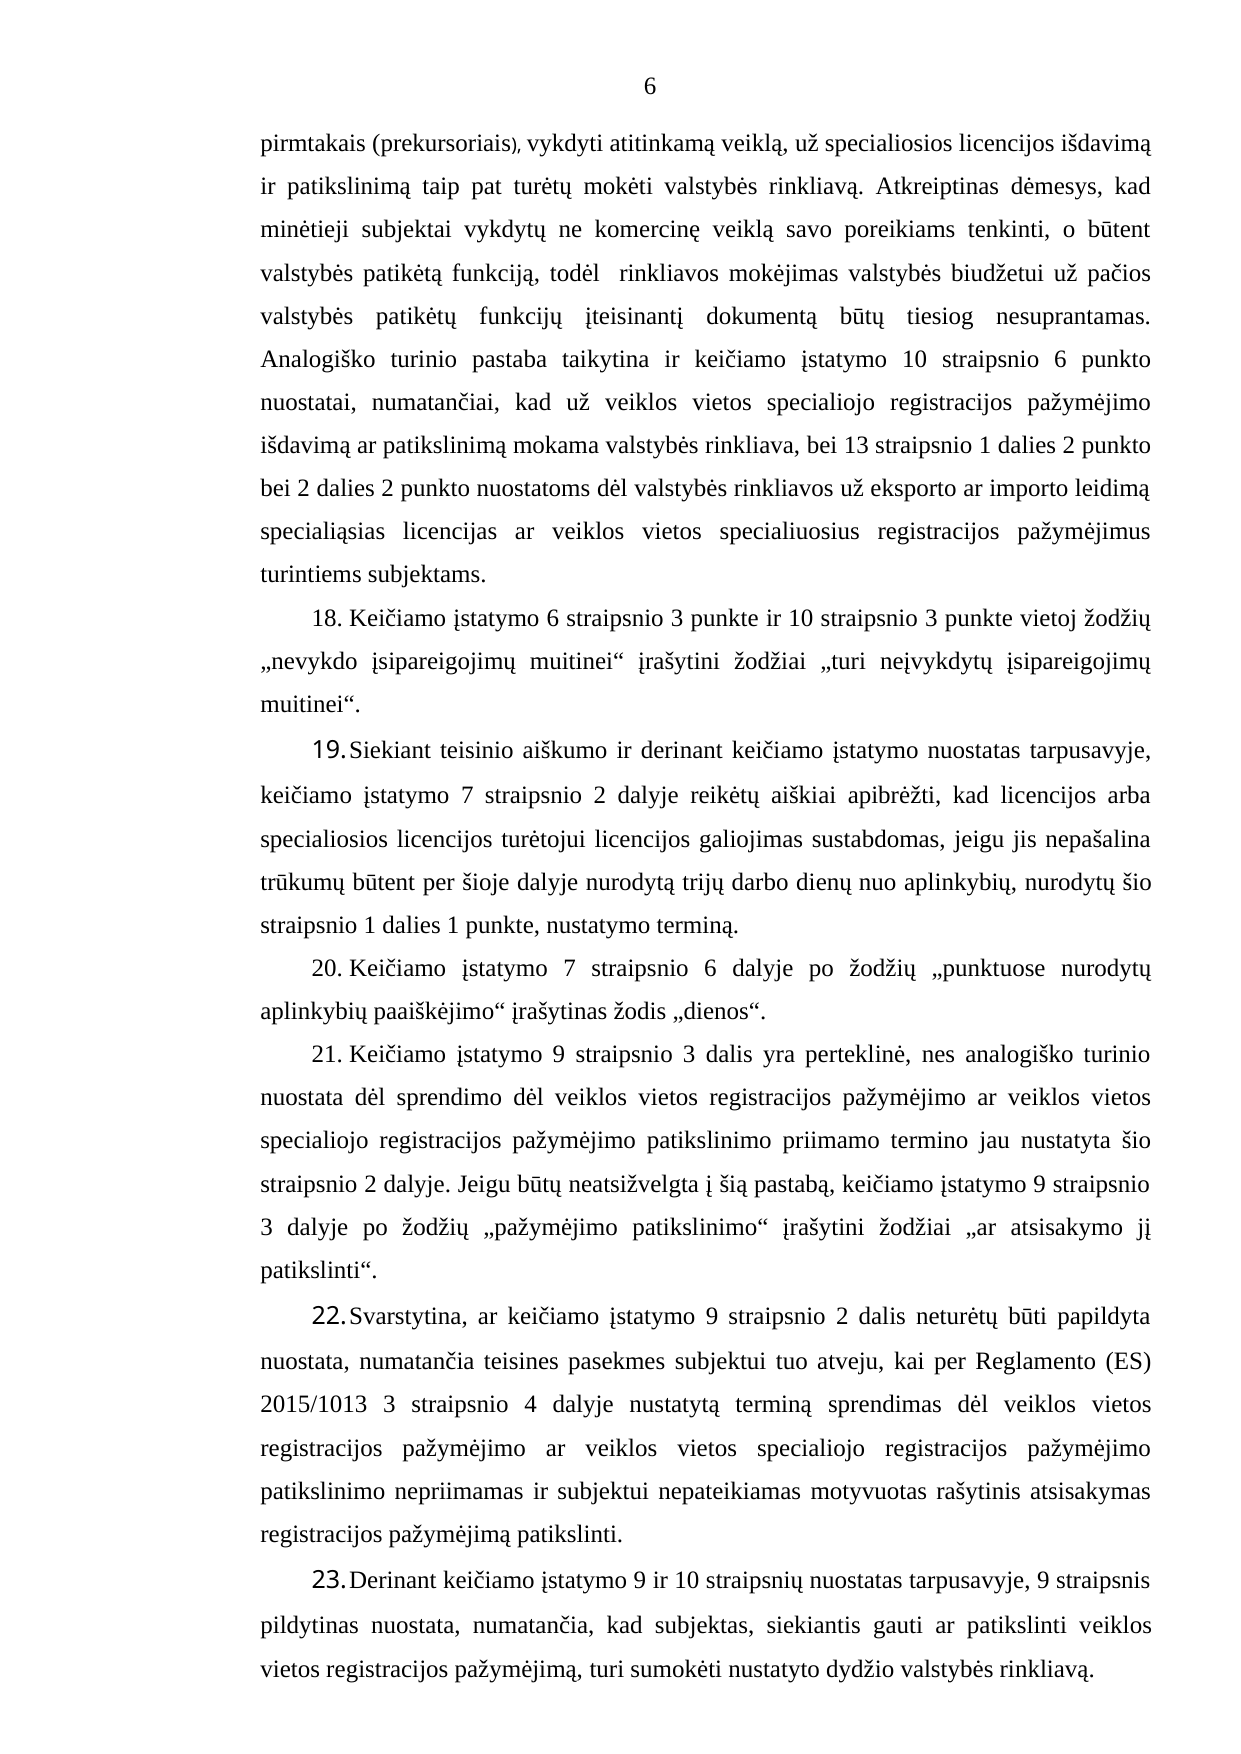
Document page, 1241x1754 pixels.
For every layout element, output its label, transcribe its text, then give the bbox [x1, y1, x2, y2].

list pirmtakais (prekursoriais), vykdyti atitinkamą veiklą, už specialiosios licencijos išdavimą ir patikslinimą taip pat turėtų mokėti valstybės rinkliavą. Atkreiptinas dėmesys, kad minėtieji subjektai vykdytų ne komercinę veiklą savo poreikiams tenkinti, o būtent valstybės patikėtą funkciją, todėl rinkliavos mokėjimas valstybės biudžetui už pačios valstybės patikėtų funkcijų įteisinantį dokumentą būtų tiesiog nesuprantamas. Analogiško turinio pastaba taikytina ir keičiamo įstatymo 10 straipsnio 6 punkto nuostatai, numatančiai, kad už veiklos vietos specialiojo registracijos pažymėjimo išdavimą ar patikslinimą mokama valstybės rinkliava, bei 13 straipsnio 1 dalies 2 punkto bei 2 dalies 2 punkto nuostatoms dėl valstybės rinkliavos už eksporto ar importo leidimą specialiąsias licencijas ar veiklos vietos specialiuosius registracijos pažymėjimus turintiems subjektams. [223, 128, 1152, 588]
list Keičiamo įstatymo 6 straipsnio 3 punkte ir 10 straipsnio 3 punkte vietoj žodžių „nevykdo įsipareigojimų muitinei“ įrašytini žodžiai „turi neįvykdytų įsipareigojimų muitinei“. [223, 603, 1152, 718]
list Siekiant teisinio aiškumo ir derinant keičiamo įstatymo nuostatas tarpusavyje, keičiamo įstatymo 7 straipsnio 2 dalyje reikėtų aiškiai apibrėžti, kad licencijos arba specialiosios licencijos turėtojui licencijos galiojimas sustabdomas, jeigu jis nepašalina trūkumų būtent per šioje dalyje nurodytą trijų darbo dienų nuo aplinkybių, nurodytų šio straipsnio 1 dalies 1 punkte, nustatymo terminą. [223, 732, 1152, 939]
list Svarstytina, ar keičiamo įstatymo 9 straipsnio 2 dalis neturėtų būti papildyta nuostata, numatančia teisines pasekmes subjektui tuo atveju, kai per Reglamento (ES) 2015/1013 3 straipsnio 4 dalyje nustatytą terminą sprendimas dėl veiklos vietos registracijos pažymėjimo ar veiklos vietos specialiojo registracijos pažymėjimo patikslinimo nepriimamas ir subjektui nepateikiamas motyvuotas rašytinis atsisakymas registracijos pažymėjimą patikslinti. [223, 1298, 1152, 1548]
list Derinant keičiamo įstatymo 9 ir 10 straipsnių nuostatas tarpusavyje, 9 straipsnis pildytinas nuostata, numatančia, kad subjektas, siekiantis gauti ar patikslinti veiklos vietos registracijos pažymėjimą, turi sumokėti nustatyto dydžio valstybės rinkliavą. [223, 1562, 1152, 1682]
list Keičiamo įstatymo 7 straipsnio 6 dalyje po žodžių „punktuose nurodytų aplinkybių paaiškėjimo“ įrašytinas žodis „dienos“. [223, 953, 1152, 1025]
list Keičiamo įstatymo 9 straipsnio 3 dalis yra perteklinė, nes analogiško turinio nuostata dėl sprendimo dėl veiklos vietos registracijos pažymėjimo ar veiklos vietos specialiojo registracijos pažymėjimo patikslinimo priimamo termino jau nustatyta šio straipsnio 2 dalyje. Jeigu būtų neatsižvelgta į šią pastabą, keičiamo įstatymo 9 straipsnio 3 dalyje po žodžių „pažymėjimo patikslinimo“ įrašytini žodžiai „ar atsisakymo jį patikslinti“. [223, 1039, 1152, 1284]
